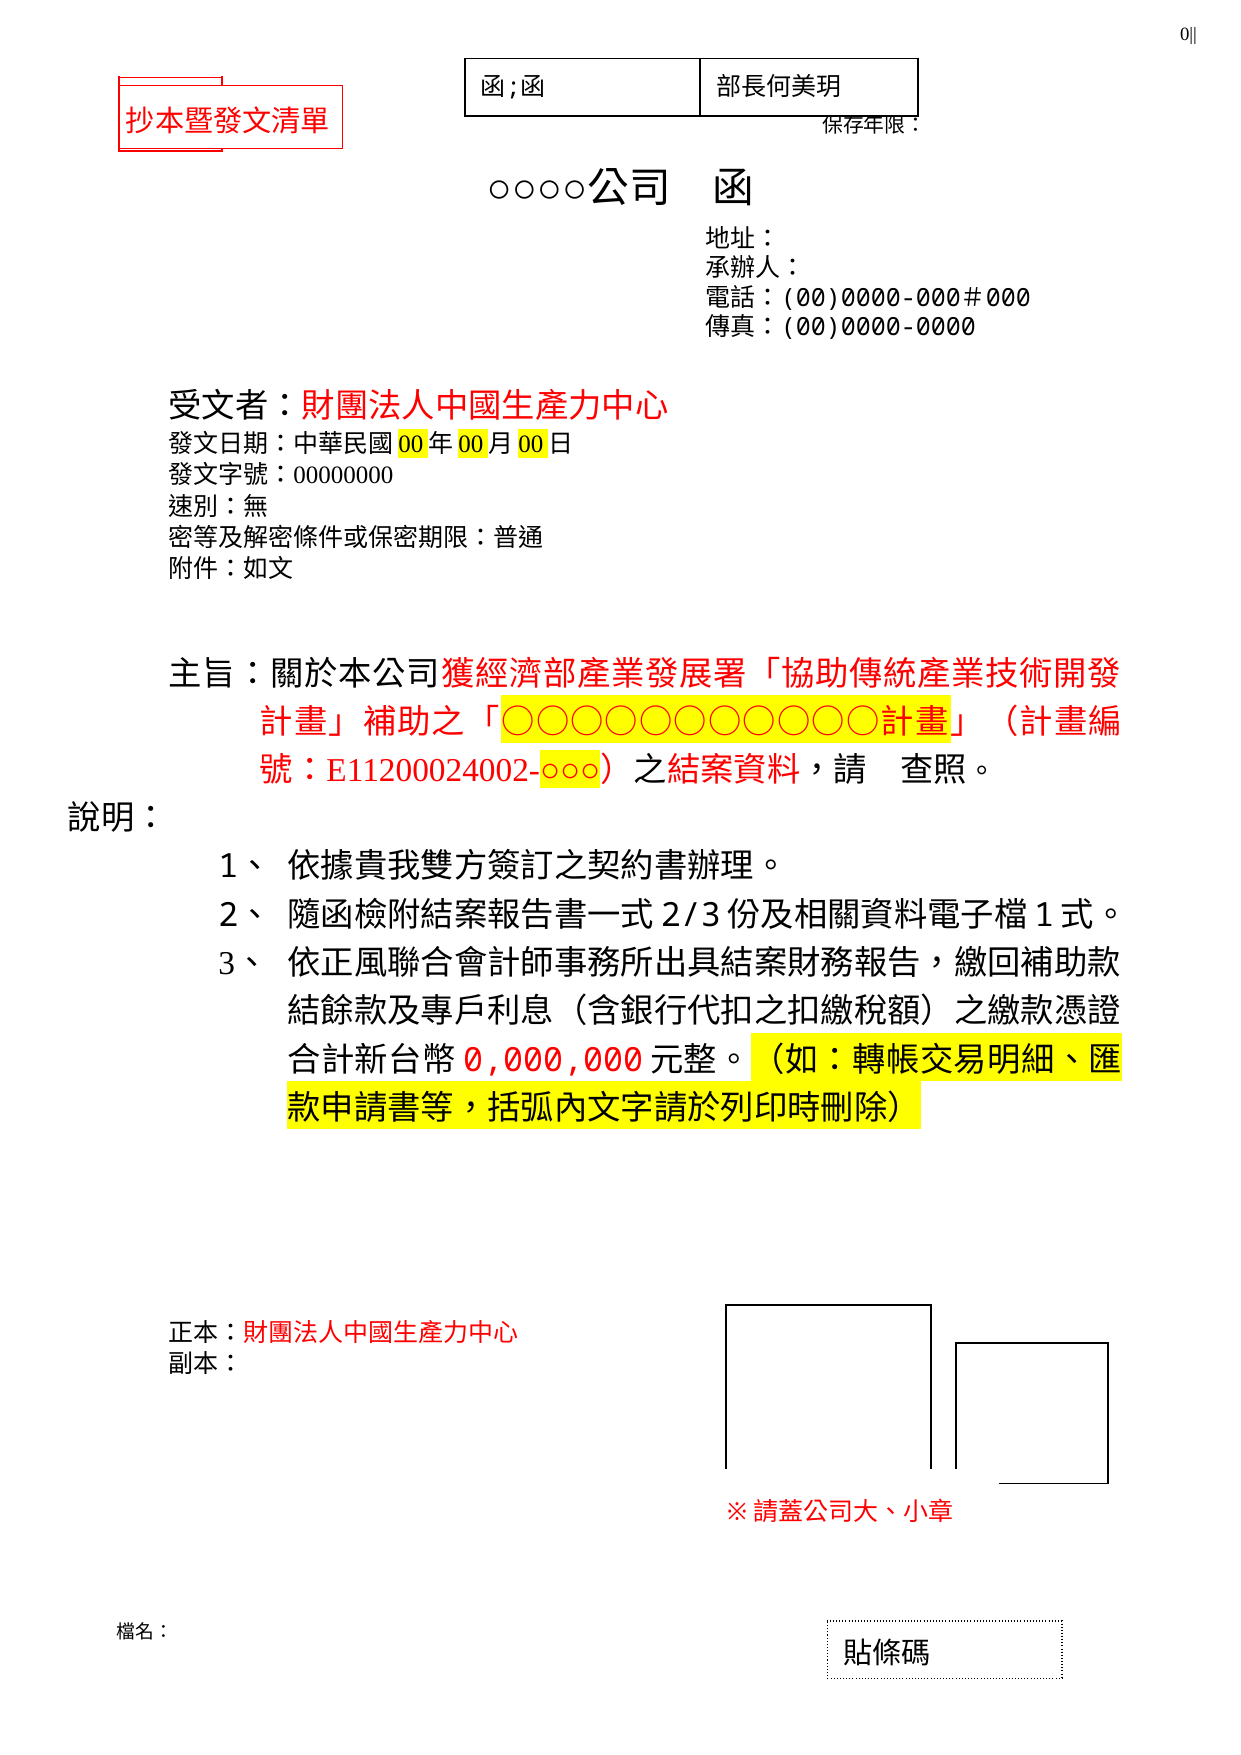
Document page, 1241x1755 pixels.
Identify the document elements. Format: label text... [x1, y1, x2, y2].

text 傳真：(00)0000-0000 [706, 312, 1206, 341]
text [1109, 1348, 1122, 1379]
text 貼條碼 [843, 1624, 1046, 1674]
text [932, 1348, 955, 1379]
text 檔名： [117, 1616, 481, 1643]
text 附件：如文 [168, 552, 1122, 584]
text [120, 78, 221, 85]
text [932, 1317, 1122, 1348]
text ※ 請蓋公司大、小章 [727, 1478, 982, 1530]
text 密等及解密條件或保密期限：普通 [168, 521, 1122, 552]
text [466, 59, 699, 115]
list 隨函檢附結案報告書一式2/3份及相關資料電子檔1式。 [518, 888, 560, 936]
text [120, 86, 342, 148]
text 發文日期：中華民國00年00月00日 [168, 427, 1122, 459]
text 速別：無 [168, 490, 1122, 521]
text [1136, 44, 1240, 74]
list 依據貴我雙方簽訂之契約書辦理。 [520, 839, 550, 888]
text [701, 59, 917, 115]
text 發文字號：00000000 [168, 459, 1122, 490]
list 隨函檢附結案報告書一式2/3份及相關資料電子檔1式。 [739, 888, 1122, 936]
text 正本：財團法人中國生產力中心 [168, 1317, 725, 1348]
text [117, 1643, 481, 1706]
text 承辦人： [706, 253, 1206, 283]
text 地址： [706, 224, 1206, 253]
text 部長何美玥 [716, 67, 902, 103]
text [827, 1620, 1063, 1679]
list 依據貴我雙方簽訂之契約書辦理。 [739, 839, 772, 888]
list 依正風聯合會計師事務所出具結案財務報告，繳回補助款結餘款及專戶利息（含銀行代扣之扣繳稅額）之繳款憑證，合計新台幣0,000,000元整。（如：轉帳交易明細、匯款申請書等，括弧內文字請於列印時刪除） [218, 936, 1122, 1129]
text 副本： [168, 1348, 725, 1379]
text [1070, 791, 1122, 839]
list 依據貴我雙方簽訂之契約書辦理。 [318, 839, 331, 888]
list 依據貴我雙方簽訂之契約書辦理。 [1070, 839, 1122, 888]
text 受文者：財團法人中國生產力中心 [168, 379, 1122, 427]
list 隨函檢附結案報告書一式2/3份及相關資料電子檔1式。 [318, 888, 331, 936]
text 函;函 [480, 67, 683, 103]
text 說明： [68, 791, 772, 839]
text ○○○○公司 函 [118, 149, 1122, 216]
text 抄本暨發文清單 [126, 98, 336, 136]
text 電話：(00)0000-000＃000 [706, 283, 1206, 312]
text 主旨：關於本公司獲經濟部產業發展署「協助傳統產業技術開發計畫」補助之「○○○○○○○○○○○計畫」（計畫編號：E11200024002-○○○）之結案資料，請 查照。 [168, 646, 1122, 791]
text 0|| [1136, 22, 1240, 44]
